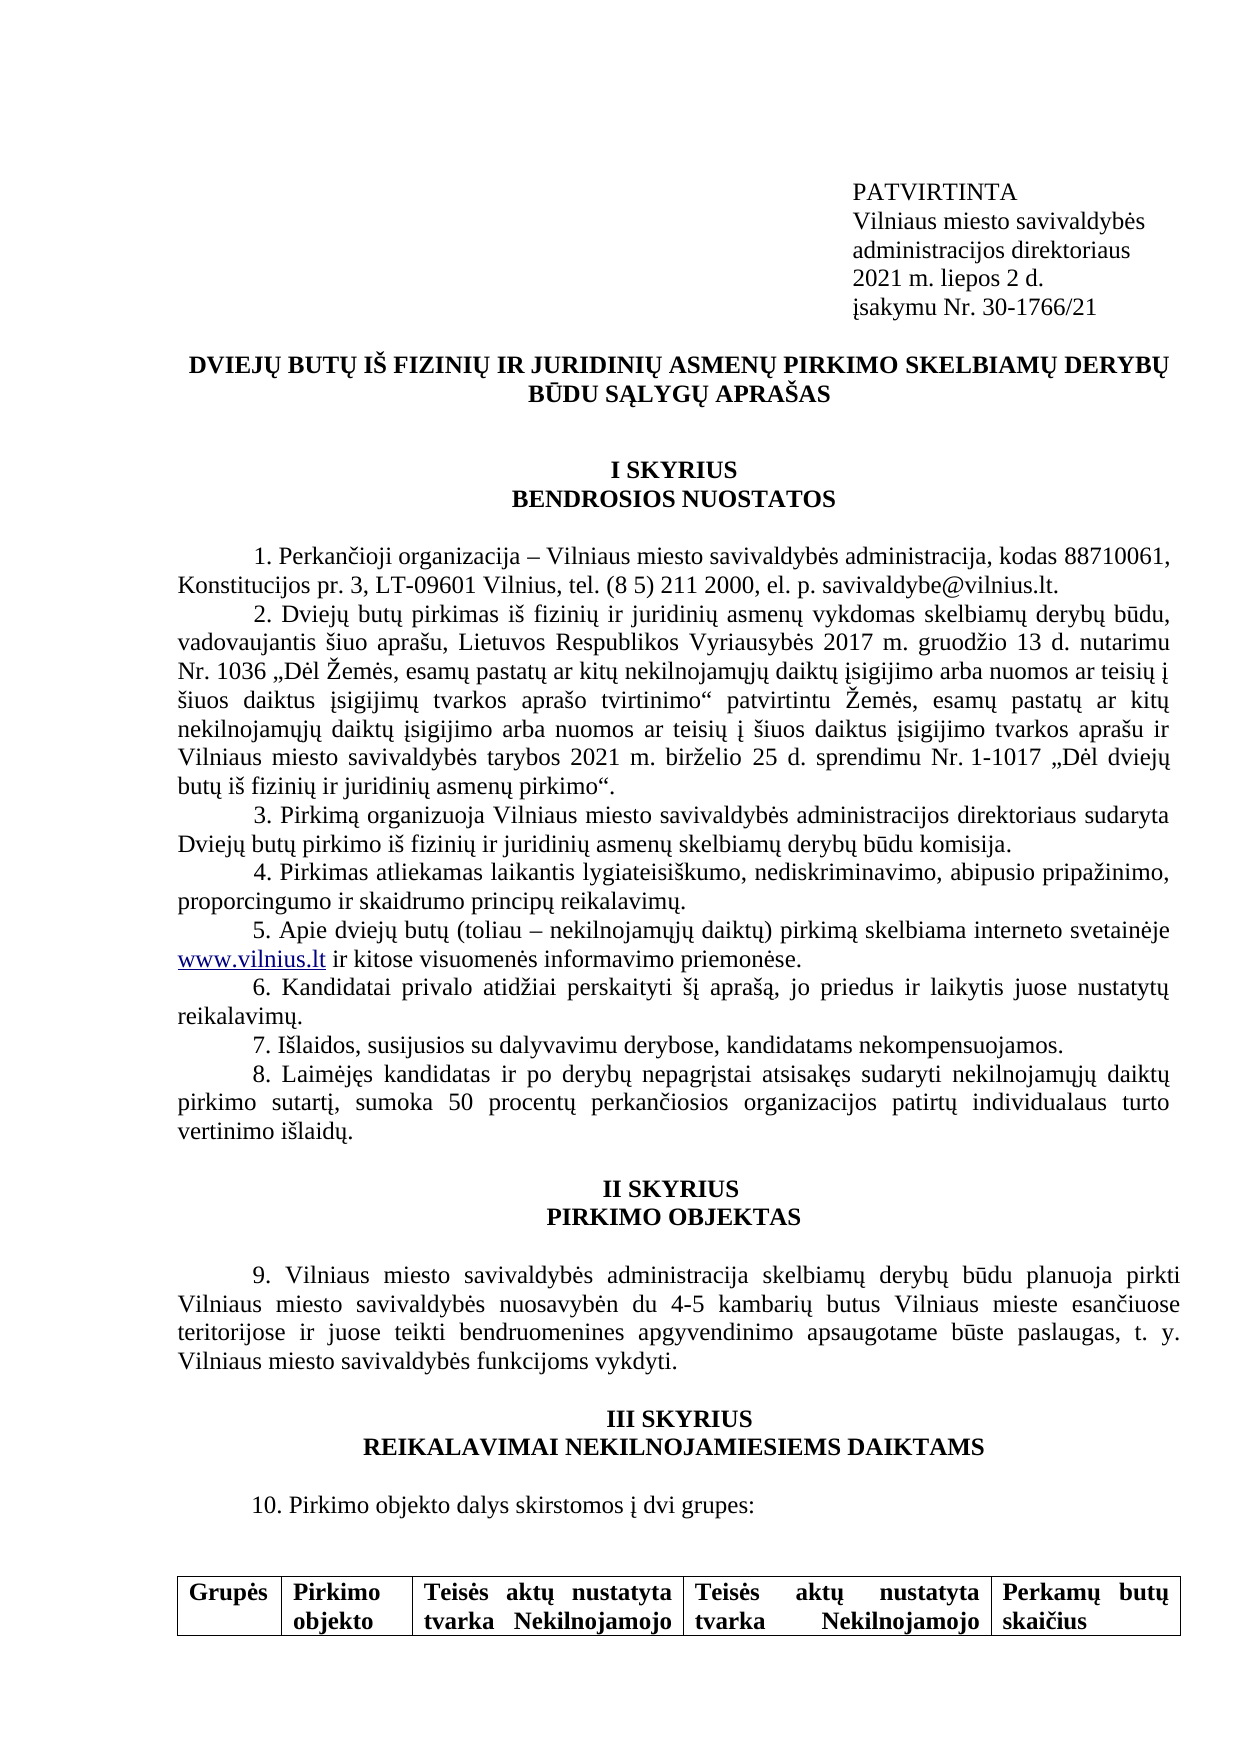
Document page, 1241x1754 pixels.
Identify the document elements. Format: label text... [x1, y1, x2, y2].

text 6. Kandidatai privalo atidžiai perskaityti šį aprašą, jo priedus ir laikytis juose nustatytų reikalavimų. [177, 972, 1171, 1030]
table_header Teisės aktų nustatyta tvarka Nekilnojamojo [413, 1577, 683, 1635]
text III SKYRIUS [177, 1404, 1181, 1432]
text 3. Pirkimą organizuoja Vilniaus miesto savivaldybės administracijos direktoriaus sudaryta Dviejų butų pirkimo iš fizinių ir juridinių asmenų skelbiamų derybų būdu komisija. [177, 800, 1171, 857]
text 7. Išlaidos, susijusios su dalyvavimu derybose, kandidatams nekompensuojamos. [177, 1030, 1171, 1059]
text REIKALAVIMAI NEKILNOJAMIESIEMS DAIKTAMS [177, 1432, 1171, 1461]
table_header Grupės [178, 1577, 281, 1635]
text II SKYRIUS [177, 1174, 1171, 1202]
text Vilniaus miesto savivaldybės [177, 206, 1181, 235]
text 1. Perkančioji organizacija – Vilniaus miesto savivaldybės administracija, kodas 88710061, Konstitucijos pr. 3, LT-09601 Vilnius, tel. (8 5) 211 2000, el. p. savivaldybe@vilnius.lt. [177, 541, 1171, 599]
text administracijos direktoriaus [177, 235, 1181, 263]
table_header Pirkimo objekto [282, 1577, 412, 1635]
text PIRKIMO OBJEKTAS [177, 1202, 1171, 1231]
text 9. Vilniaus miesto savivaldybės administracija skelbiamų derybų būdu planuoja pirkti Vilniaus miesto savivaldybės nuosavybėn du 4-5 kambarių butus Vilniaus mieste esančiuose teritorijose ir juose teikti bendruomenines apgyvendinimo apsaugotame būste paslaugas, t. y. Vilniaus miesto savivaldybės funkcijoms vykdyti. [177, 1260, 1181, 1375]
text įsakymu Nr. 30-1766/21 [177, 292, 1181, 321]
text 5. Apie dviejų butų (toliau – nekilnojamųjų daiktų) pirkimą skelbiama interneto svetainėje www.vilnius.lt ir kitose visuomenės informavimo priemonėse. [177, 915, 1171, 972]
text 10. Pirkimo objekto dalys skirstomos į dvi grupes: [177, 1490, 1181, 1519]
text 8. Laimėjęs kandidatas ir po derybų nepagrįstai atsisakęs sudaryti nekilnojamųjų daiktų pirkimo sutartį, sumoka 50 procentų perkančiosios organizacijos patirtų individualaus turto vertinimo išlaidų. [177, 1059, 1171, 1145]
text 2. Dviejų butų pirkimas iš fizinių ir juridinių asmenų vykdomas skelbiamų derybų būdu, vadovaujantis šiuo aprašu, Lietuvos Respublikos Vyriausybės 2017 m. gruodžio 13 d. nutarimu Nr. 1036 „Dėl Žemės, esamų pastatų ar kitų nekilnojamųjų daiktų įsigijimo arba nuomos ar teisių į šiuos daiktus įsigijimų tvarkos aprašo tvirtinimo“ patvirtintu Žemės, esamų pastatų ar kitų nekilnojamųjų daiktų įsigijimo arba nuomos ar teisių į šiuos daiktus įsigijimo tvarkos aprašu ir Vilniaus miesto savivaldybės tarybos 2021 m. birželio 25 d. sprendimu Nr. 1-1017 „Dėl dviejų butų iš fizinių ir juridinių asmenų pirkimo“. [177, 599, 1171, 800]
table_header Perkamų butų skaičius [992, 1577, 1180, 1635]
text BENDROSIOS NUOSTATOS [177, 484, 1171, 512]
text DVIEJŲ BUTŲ IŠ FIZINIŲ IR JURIDINIŲ ASMENŲ PIRKIMO SKELBIAMŲ DERYBŲ BŪDU SĄLYGŲ APRAŠAS [177, 350, 1181, 408]
text 2021 m. liepos 2 d. [177, 263, 1181, 292]
text 4. Pirkimas atliekamas laikantis lygiateisiškumo, nediskriminavimo, abipusio pripažinimo, proporcingumo ir skaidrumo principų reikalavimų. [177, 857, 1171, 915]
text I SKYRIUS [177, 455, 1171, 484]
table_header Teisės aktų nustatyta tvarka Nekilnojamojo [684, 1577, 991, 1635]
text PATVIRTINTA [177, 177, 1181, 206]
